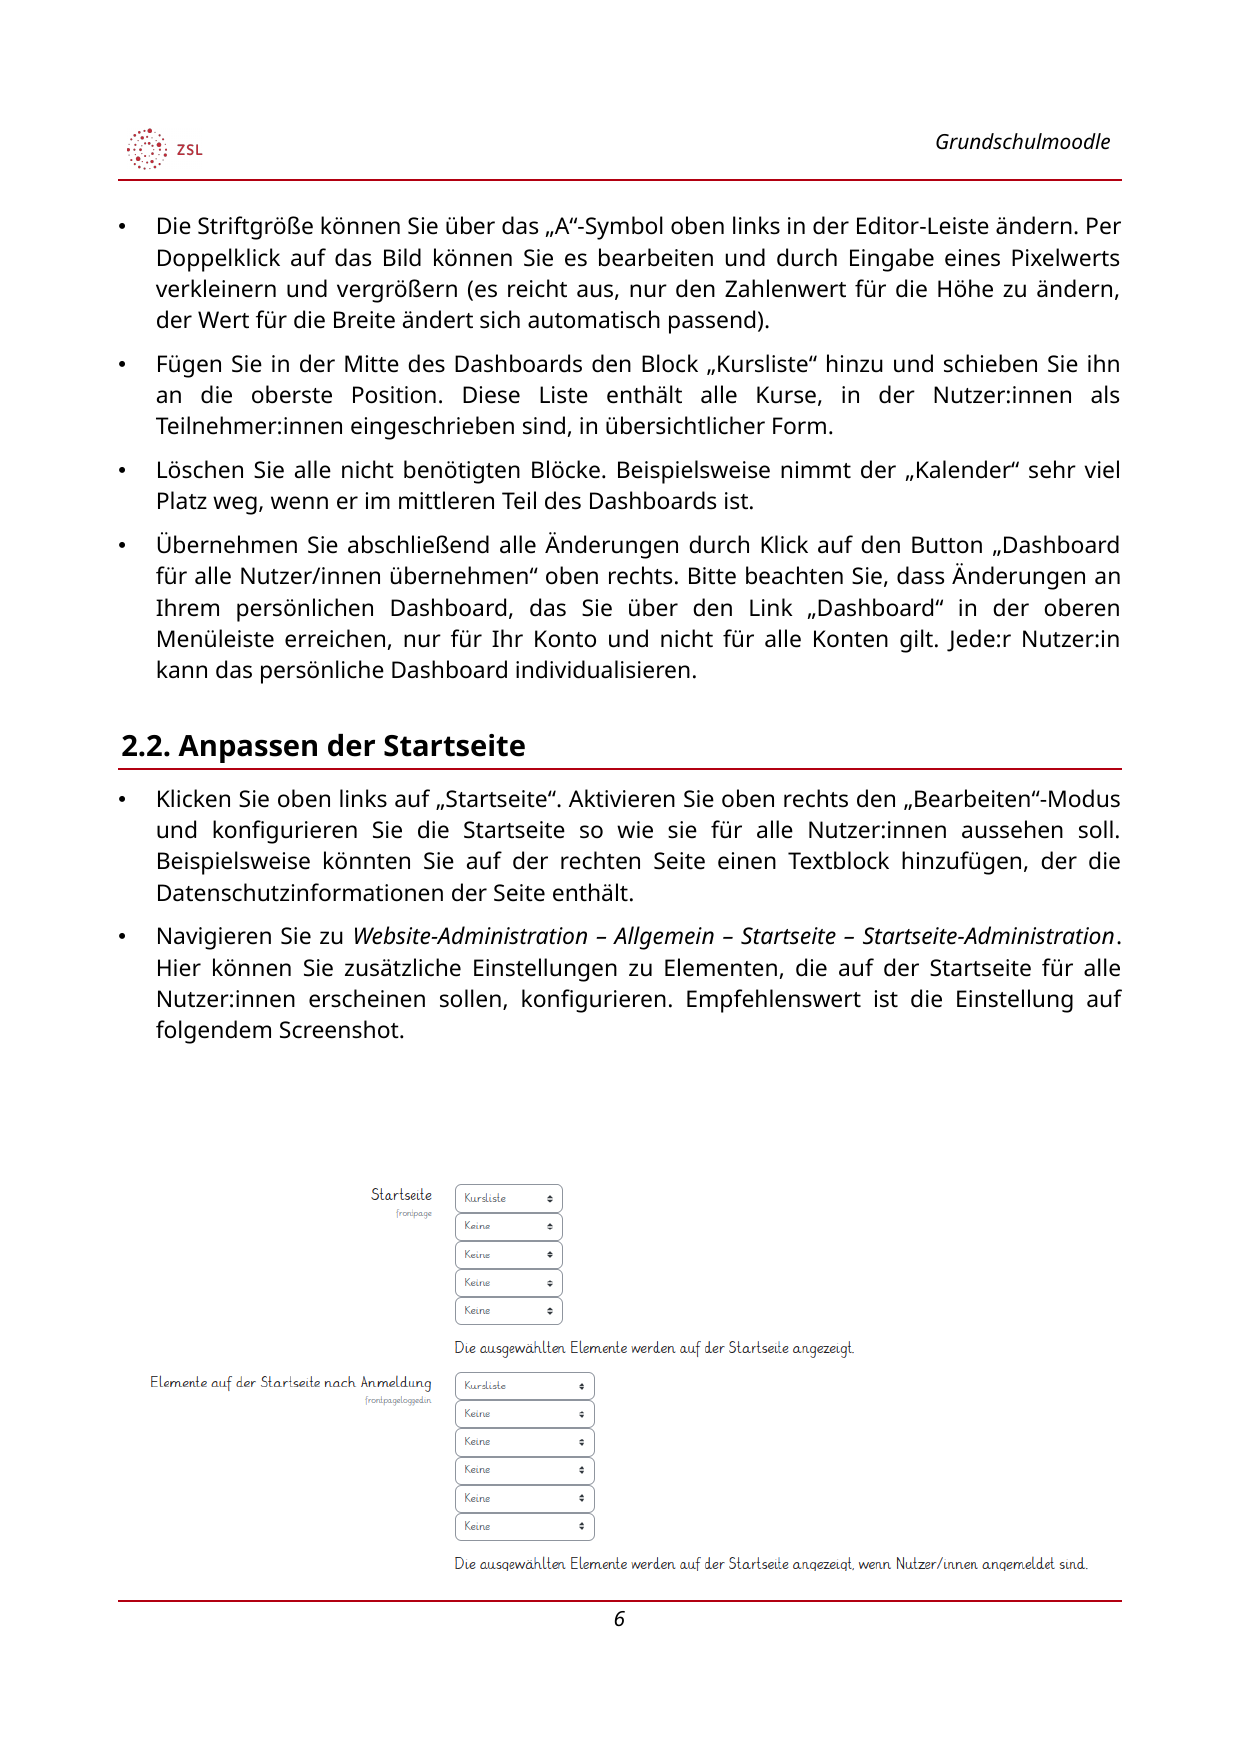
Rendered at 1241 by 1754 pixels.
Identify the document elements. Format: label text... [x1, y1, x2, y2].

picture [127, 128, 203, 170]
list Übernehmen Sie abschließend alle Änderungen durch Klick auf den Button „Dashboard für alle Nutzer/innen übernehmen“ oben rechts. Bitte beachten Sie, dass Änderungen an Ihrem persönlichen Dashboard, das Sie über den Link „Dashboard“ in der oberen Menüleiste erreichen, nur für Ihr Konto und nicht für alle Konten gilt. Jede:r Nutzer:in kann das persönliche Dashboard individualisieren. [118, 529, 1122, 685]
subtitle 2.2. Anpassen der Startseite [118, 723, 1122, 768]
list Fügen Sie in der Mitte des Dashboards den Block „Kursliste“ hinzu und schieben Sie ihn an die oberste Position. Diese Liste enthält alle Kurse, in der Nutzer:innen als Teilnehmer:innen eingeschrieben sind, in übersichtlicher Form. [118, 348, 1122, 441]
picture [144, 1176, 1096, 1571]
list Löschen Sie alle nicht benötigten Blöcke. Beispielsweise nimmt der „Kalender“ sehr viel Platz weg, wenn er im mittleren Teil des Dashboards ist. [118, 454, 1122, 516]
list Die Striftgröße können Sie über das „A“-Symbol oben links in der Editor-Leiste ändern. Per Doppelklick auf das Bild können Sie es bearbeiten und durch Eingabe eines Pixelwerts verkleinern und vergrößern (es reicht aus, nur den Zahlenwert für die Höhe zu ändern, der Wert für die Breite ändert sich automatisch passend). [118, 210, 1122, 335]
list Klicken Sie oben links auf „Startseite“. Aktivieren Sie oben rechts den „Bearbeiten“-Modus und konfigurieren Sie die Startseite so wie sie für alle Nutzer:innen aussehen soll. Beispielsweise könnten Sie auf der rechten Seite einen Textblock hinzufügen, der die Datenschutzinformationen der Seite enthält. [118, 783, 1122, 908]
list Navigieren Sie zu Website-Administration – Allgemein – Startseite – Startseite-Administration. Hier können Sie zusätzliche Einstellungen zu Elementen, die auf der Startseite für alle Nutzer:innen erscheinen sollen, konfigurieren. Empfehlenswert ist die Einstellung auf folgendem Screenshot. [118, 920, 1122, 1045]
